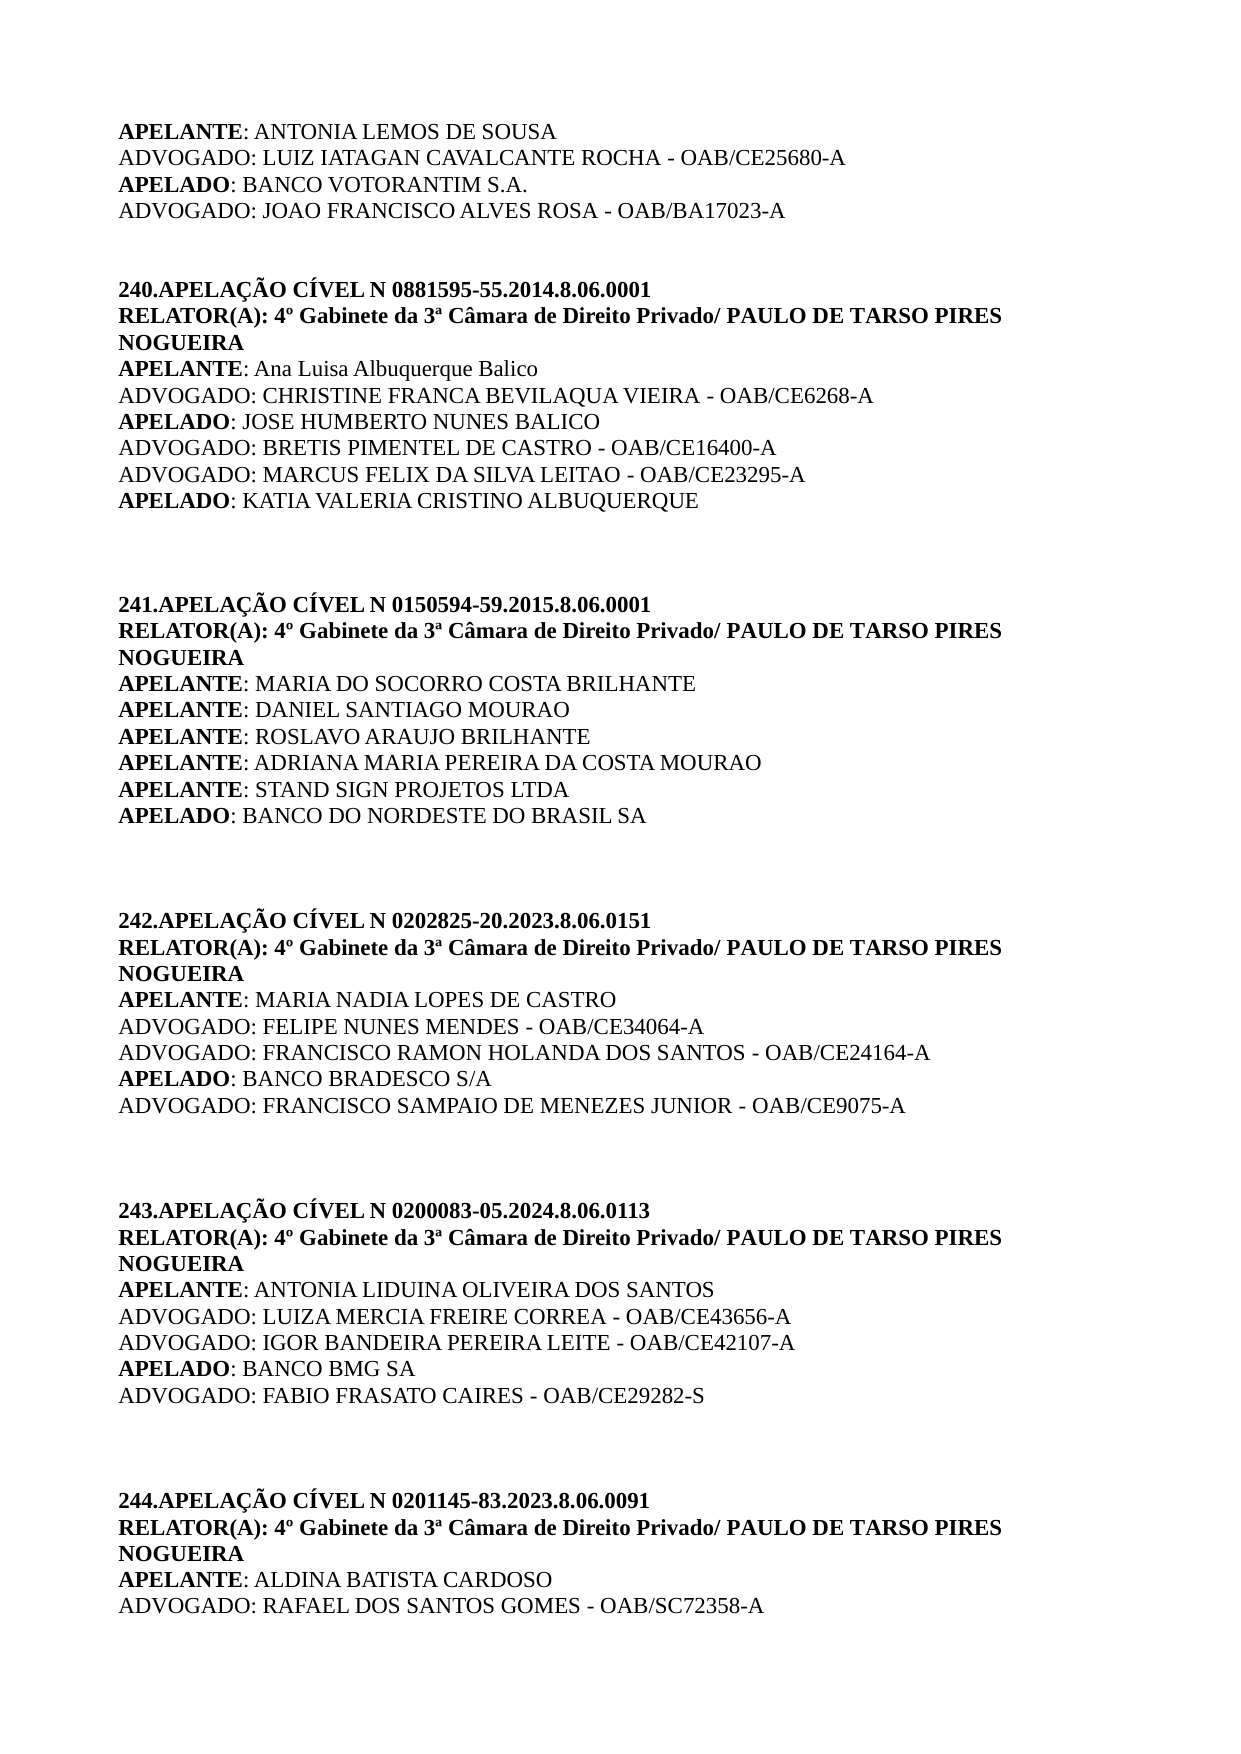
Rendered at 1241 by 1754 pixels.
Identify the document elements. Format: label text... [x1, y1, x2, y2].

text APELANTE: ANTONIA LEMOS DE SOUSA ADVOGADO: LUIZ IATAGAN CAVALCANTE ROCHA - OAB/CE25680-A APELADO: BANCO VOTORANTIM S.A. ADVOGADO: JOAO FRANCISCO ALVES ROSA - OAB/BA17023-A 240.APELAÇÃO CÍVEL N 0881595-55.2014.8.06.0001 RELATOR(A): 4º Gabinete da 3ª Câmara de Direito Privado/ PAULO DE TARSO PIRES NOGUEIRA APELANTE: Ana Luisa Albuquerque Balico ADVOGADO: CHRISTINE FRANCA BEVILAQUA VIEIRA - OAB/CE6268-A APELADO: JOSE HUMBERTO NUNES BALICO ADVOGADO: BRETIS PIMENTEL DE CASTRO - OAB/CE16400-A ADVOGADO: MARCUS FELIX DA SILVA LEITAO - OAB/CE23295-A APELADO: KATIA VALERIA CRISTINO ALBUQUERQUE [118, 118, 1122, 513]
text 241.APELAÇÃO CÍVEL N 0150594-59.2015.8.06.0001 RELATOR(A): 4º Gabinete da 3ª Câmara de Direito Privado/ PAULO DE TARSO PIRES NOGUEIRA APELANTE: MARIA DO SOCORRO COSTA BRILHANTE APELANTE: DANIEL SANTIAGO MOURAO APELANTE: ROSLAVO ARAUJO BRILHANTE APELANTE: ADRIANA MARIA PEREIRA DA COSTA MOURAO APELANTE: STAND SIGN PROJETOS LTDA APELADO: BANCO DO NORDESTE DO BRASIL SA 242.APELAÇÃO CÍVEL N 0202825-20.2023.8.06.0151 RELATOR(A): 4º Gabinete da 3ª Câmara de Direito Privado/ PAULO DE TARSO PIRES NOGUEIRA APELANTE: MARIA NADIA LOPES DE CASTRO ADVOGADO: FELIPE NUNES MENDES - OAB/CE34064-A ADVOGADO: FRANCISCO RAMON HOLANDA DOS SANTOS - OAB/CE24164-A APELADO: BANCO BRADESCO S/A ADVOGADO: FRANCISCO SAMPAIO DE MENEZES JUNIOR - OAB/CE9075-A 243.APELAÇÃO CÍVEL N 0200083-05.2024.8.06.0113 RELATOR(A): 4º Gabinete da 3ª Câmara de Direito Privado/ PAULO DE TARSO PIRES NOGUEIRA APELANTE: ANTONIA LIDUINA OLIVEIRA DOS SANTOS ADVOGADO: LUIZA MERCIA FREIRE CORREA - OAB/CE43656-A ADVOGADO: IGOR BANDEIRA PEREIRA LEITE - OAB/CE42107-A APELADO: BANCO BMG SA ADVOGADO: FABIO FRASATO CAIRES - OAB/CE29282-S 244.APELAÇÃO CÍVEL N 0201145-83.2023.8.06.0091 RELATOR(A): 4º Gabinete da 3ª Câmara de Direito Privado/ PAULO DE TARSO PIRES NOGUEIRA APELANTE: ALDINA BATISTA CARDOSO ADVOGADO: RAFAEL DOS SANTOS GOMES - OAB/SC72358-A [118, 565, 1122, 1619]
